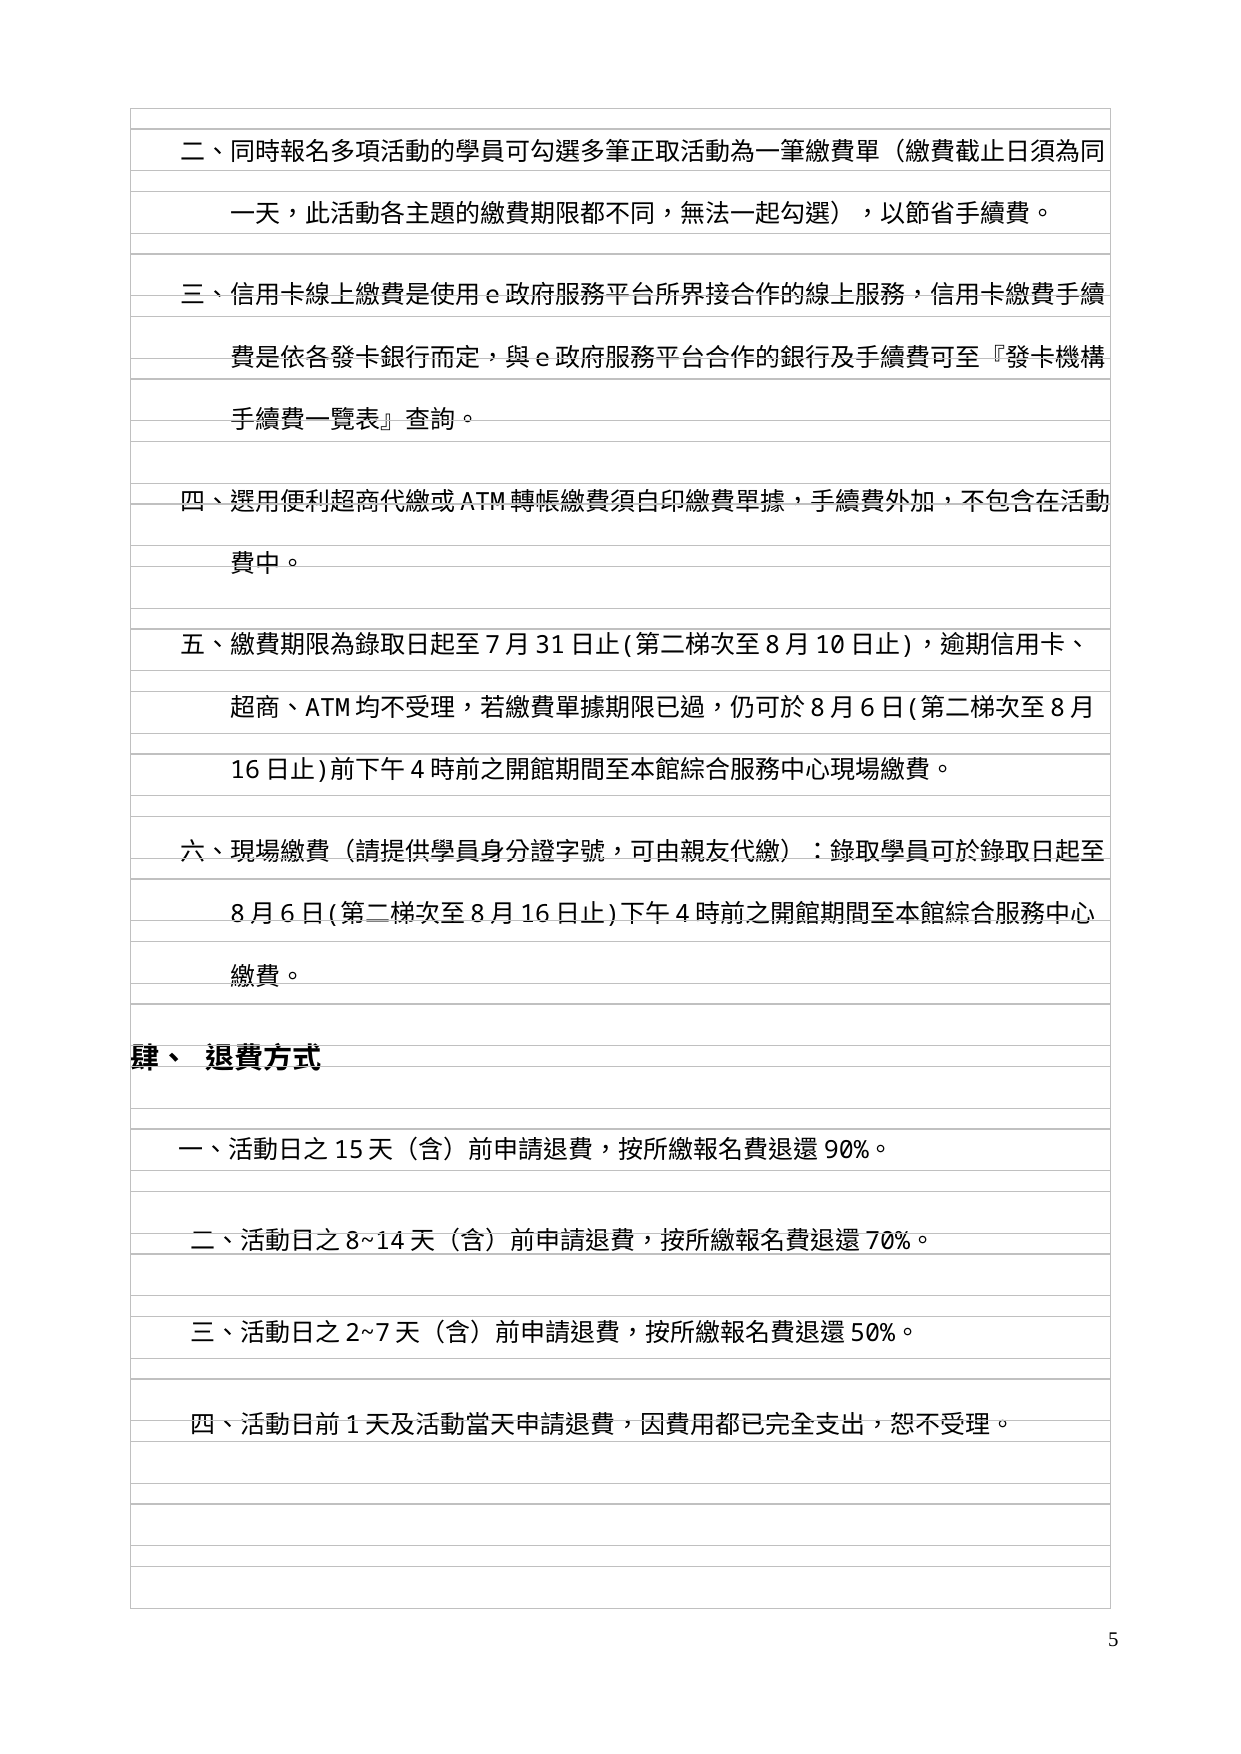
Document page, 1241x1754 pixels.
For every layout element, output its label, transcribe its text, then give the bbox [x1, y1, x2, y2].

text 六、現場繳費（請提供學員身分證字號，可由親友代繳）：錄取學員可於錄取日起至8月6日(第二梯次至8月16日止)下午4時前之開館期間至本館綜合服務中心繳費。 [180, 984, 1110, 995]
text 四、活動日前1天及活動當天申請退費，因費用都已完全支出，恕不受理。 [131, 1421, 1110, 1441]
text 三、信用卡線上繳費是使用e政府服務平台所界接合作的線上服務，信用卡繳費手續費是依各發卡銀行而定，與e政府服務平台合作的銀行及手續費可至『發卡機構手續費一覽表』查詢。 [180, 255, 1110, 295]
text 四、選用便利超商代繳或ATM轉帳繳費須自印繳費單據，手續費外加，不包含在活動費中。 [180, 546, 1110, 566]
text [180, 171, 1110, 191]
text 一天，此活動各主題的繳費期限都不同，無法一起勾選），以節省手續費。 [180, 192, 1110, 233]
list 退費方式 [276, 1046, 311, 1066]
list 退費方式 [312, 1046, 1110, 1066]
text 二、同時報名多項活動的學員可勾選多筆正取活動為一筆繳費單（繳費截止日須為同 [180, 130, 1110, 170]
text [180, 671, 1110, 691]
list 退費方式 [151, 1046, 217, 1066]
text [180, 609, 1110, 628]
text 三、活動日之2~7天（含）前申請退費，按所繳報名費退還50%。 [131, 1317, 1110, 1351]
list 退費方式 [272, 1058, 284, 1066]
text 四、活動日前1天及活動當天申請退費，因費用都已完全支出，恕不受理。 [131, 1381, 1110, 1420]
text [180, 601, 1110, 608]
text 六、現場繳費（請提供學員身分證字號，可由親友代繳）：錄取學員可於錄取日起至8月6日(第二梯次至8月16日止)下午4時前之開館期間至本館綜合服務中心繳費。 [180, 859, 1110, 878]
text 四、選用便利超商代繳或ATM轉帳繳費須自印繳費單據，手續費外加，不包含在活動費中。 [180, 458, 1110, 483]
text 三、信用卡線上繳費是使用e政府服務平台所界接合作的線上服務，信用卡繳費手續費是依各發卡銀行而定，與e政府服務平台合作的銀行及手續費可至『發卡機構手續費一覽表』查詢。 [180, 359, 1110, 378]
text 六、現場繳費（請提供學員身分證字號，可由親友代繳）：錄取學員可於錄取日起至8月6日(第二梯次至8月16日止)下午4時前之開館期間至本館綜合服務中心繳費。 [180, 808, 1110, 816]
text 三、信用卡線上繳費是使用e政府服務平台所界接合作的線上服務，信用卡繳費手續費是依各發卡銀行而定，與e政府服務平台合作的銀行及手續費可至『發卡機構手續費一覽表』查詢。 [180, 317, 1110, 358]
list 退費方式 [253, 1046, 277, 1066]
text 三、信用卡線上繳費是使用e政府服務平台所界接合作的線上服務，信用卡繳費手續費是依各發卡銀行而定，與e政府服務平台合作的銀行及手續費可至『發卡機構手續費一覽表』查詢。 [180, 296, 1110, 316]
list 退費方式 [229, 1046, 244, 1066]
text 五、繳費期限為錄取日起至7月31日止(第二梯次至8月10日止)，逾期信用卡、 [180, 630, 1110, 670]
text 超商、ATM均不受理，若繳費單據期限已過，仍可於8月6日(第二梯次至8月 [180, 692, 1110, 733]
text 一、活動日之15天（含）前申請退費，按所繳報名費退還90%。 [131, 1130, 1110, 1168]
text [131, 1255, 1110, 1260]
text [180, 109, 1110, 128]
list 退費方式 [131, 1067, 1110, 1076]
text 六、現場繳費（請提供學員身分證字號，可由親友代繳）：錄取學員可於錄取日起至8月6日(第二梯次至8月16日止)下午4時前之開館期間至本館綜合服務中心繳費。 [180, 817, 1110, 858]
text 16日止)前下午4時前之開館期間至本館綜合服務中心現場繳費。 [180, 755, 1110, 789]
list 退費方式 [131, 1014, 1110, 1045]
text 六、現場繳費（請提供學員身分證字號，可由親友代繳）：錄取學員可於錄取日起至8月6日(第二梯次至8月16日止)下午4時前之開館期間至本館綜合服務中心繳費。 [180, 880, 1110, 920]
text 四、選用便利超商代繳或ATM轉帳繳費須自印繳費單據，手續費外加，不包含在活動費中。 [180, 567, 1110, 583]
text 六、現場繳費（請提供學員身分證字號，可由親友代繳）：錄取學員可於錄取日起至8月6日(第二梯次至8月16日止)下午4時前之開館期間至本館綜合服務中心繳費。 [180, 942, 1110, 983]
text [180, 734, 1110, 753]
text [131, 1296, 1110, 1316]
text 二、活動日之8~14天（含）前申請退費，按所繳報名費退還70%。 [131, 1234, 1110, 1253]
text [131, 1197, 1110, 1233]
text [131, 1109, 1110, 1128]
text 四、選用便利超商代繳或ATM轉帳繳費須自印繳費單據，手續費外加，不包含在活動費中。 [180, 484, 1110, 503]
text 四、選用便利超商代繳或ATM轉帳繳費須自印繳費單據，手續費外加，不包含在活動費中。 [180, 505, 1110, 545]
text [131, 1289, 1110, 1295]
text 三、信用卡線上繳費是使用e政府服務平台所界接合作的線上服務，信用卡繳費手續費是依各發卡銀行而定，與e政府服務平台合作的銀行及手續費可至『發卡機構手續費一覽表』查詢。 [180, 380, 1110, 420]
text 六、現場繳費（請提供學員身分證字號，可由親友代繳）：錄取學員可於錄取日起至8月6日(第二梯次至8月16日止)下午4時前之開館期間至本館綜合服務中心繳費。 [180, 921, 1110, 941]
text 三、信用卡線上繳費是使用e政府服務平台所界接合作的線上服務，信用卡繳費手續費是依各發卡銀行而定，與e政府服務平台合作的銀行及手續費可至『發卡機構手續費一覽表』查詢。 [180, 421, 1110, 439]
